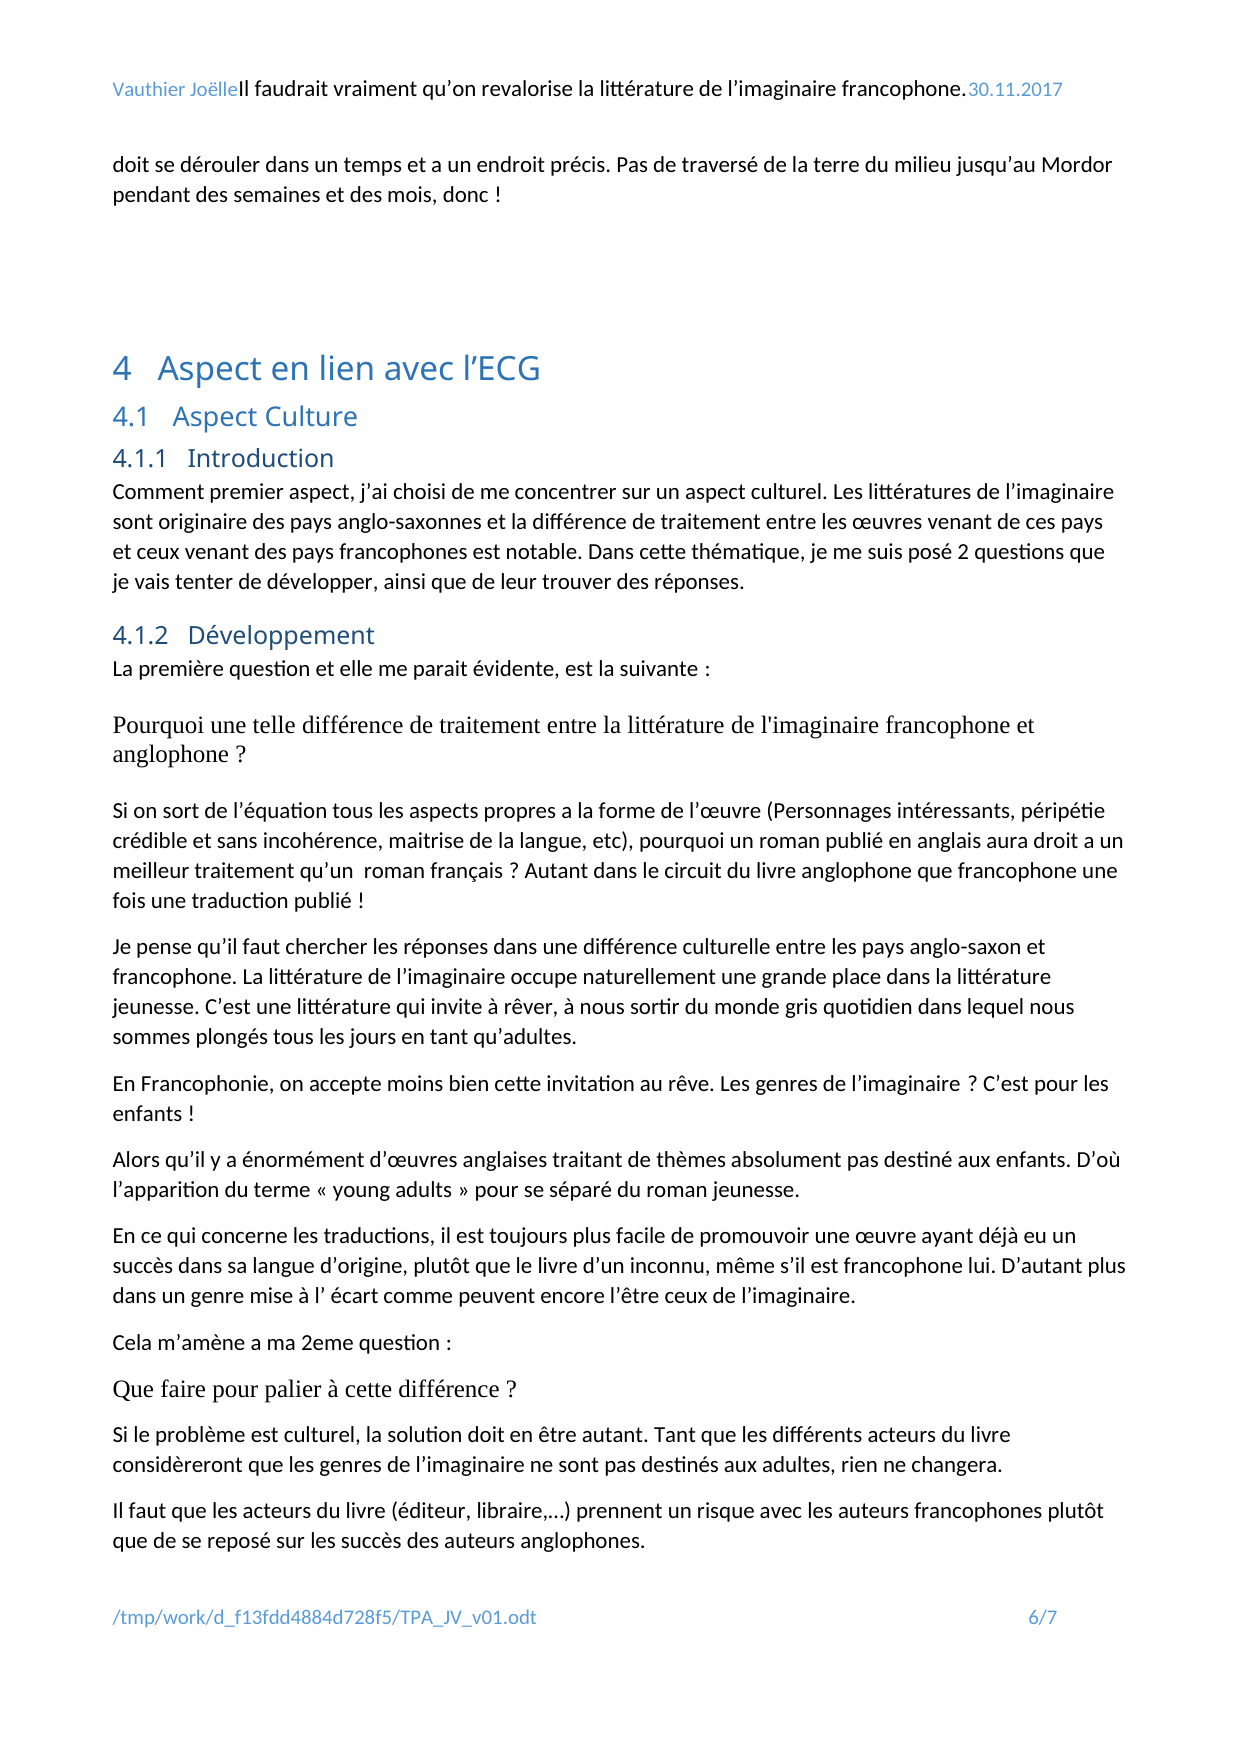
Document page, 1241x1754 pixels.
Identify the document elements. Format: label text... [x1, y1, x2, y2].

text Alors qu’il y a énormément d’œuvres anglaises traitant de thèmes absolument pas destiné aux enfants. D’où l’apparition du terme « young adults » pour se séparé du roman jeunesse. [112, 1145, 1128, 1203]
text En ce qui concerne les traductions, il est toujours plus facile de promouvoir une œuvre ayant déjà eu un succès dans sa langue d’origine, plutôt que le livre d’un inconnu, même s’il est francophone lui. D’autant plus dans un genre mise à l’ écart comme peuvent encore l’être ceux de l’imaginaire. [112, 1222, 1128, 1309]
text Cela m’amène a ma 2eme question : [112, 1328, 1128, 1356]
text Que faire pour palier à cette différence ? [112, 1374, 1128, 1403]
text doit se dérouler dans un temps et a un endroit précis. Pas de traversé de la terre du milieu jusqu’au Mordor pendant des semaines et des mois, donc ! [112, 150, 1128, 208]
subtitle Aspect en lien avec l’ECG [112, 344, 1128, 390]
text Il faut que les acteurs du livre (éditeur, libraire,…) prennent un risque avec les auteurs francophones plutôt que de se reposé sur les succès des auteurs anglophones. [112, 1496, 1128, 1554]
text Si le problème est culturel, la solution doit en être autant. Tant que les différents acteurs du livre considèreront que les genres de l’imaginaire ne sont pas destinés aux adultes, rien ne changera. [112, 1420, 1128, 1478]
text Pourquoi une telle différence de traitement entre la littérature de l'imaginaire francophone et anglophone ? [112, 710, 1128, 767]
text En Francophonie, on accepte moins bien cette invitation au rêve. Les genres de l’imaginaire ? C’est pour les enfants ! [112, 1069, 1128, 1127]
subtitle Développement [112, 618, 1128, 652]
text Comment premier aspect, j’ai choisi de me concentrer sur un aspect culturel. Les littératures de l’imaginaire sont originaire des pays anglo-saxonnes et la différence de traitement entre les œuvres venant de ces pays et ceux venant des pays francophones est notable. Dans cette thématique, je me suis posé 2 questions que je vais tenter de développer, ainsi que de leur trouver des réponses. [112, 477, 1128, 595]
subtitle Introduction [112, 441, 1128, 475]
text Je pense qu’il faut chercher les réponses dans une différence culturelle entre les pays anglo-saxon et francophone. La littérature de l’imaginaire occupe naturellement une grande place dans la littérature jeunesse. C’est une littérature qui invite à rêver, à nous sortir du monde gris quotidien dans lequel nous sommes plongés tous les jours en tant qu’adultes. [112, 932, 1128, 1050]
text Si on sort de l’équation tous les aspects propres a la forme de l’œuvre (Personnages intéressants, péripétie crédible et sans incohérence, maitrise de la langue, etc), pourquoi un roman publié en anglais aura droit a un meilleur traitement qu’un roman français ? Autant dans le circuit du livre anglophone que francophone une fois une traduction publié ! [112, 796, 1128, 914]
text La première question et elle me parait évidente, est la suivante : [112, 654, 1128, 682]
subtitle Aspect Culture [112, 397, 1128, 434]
